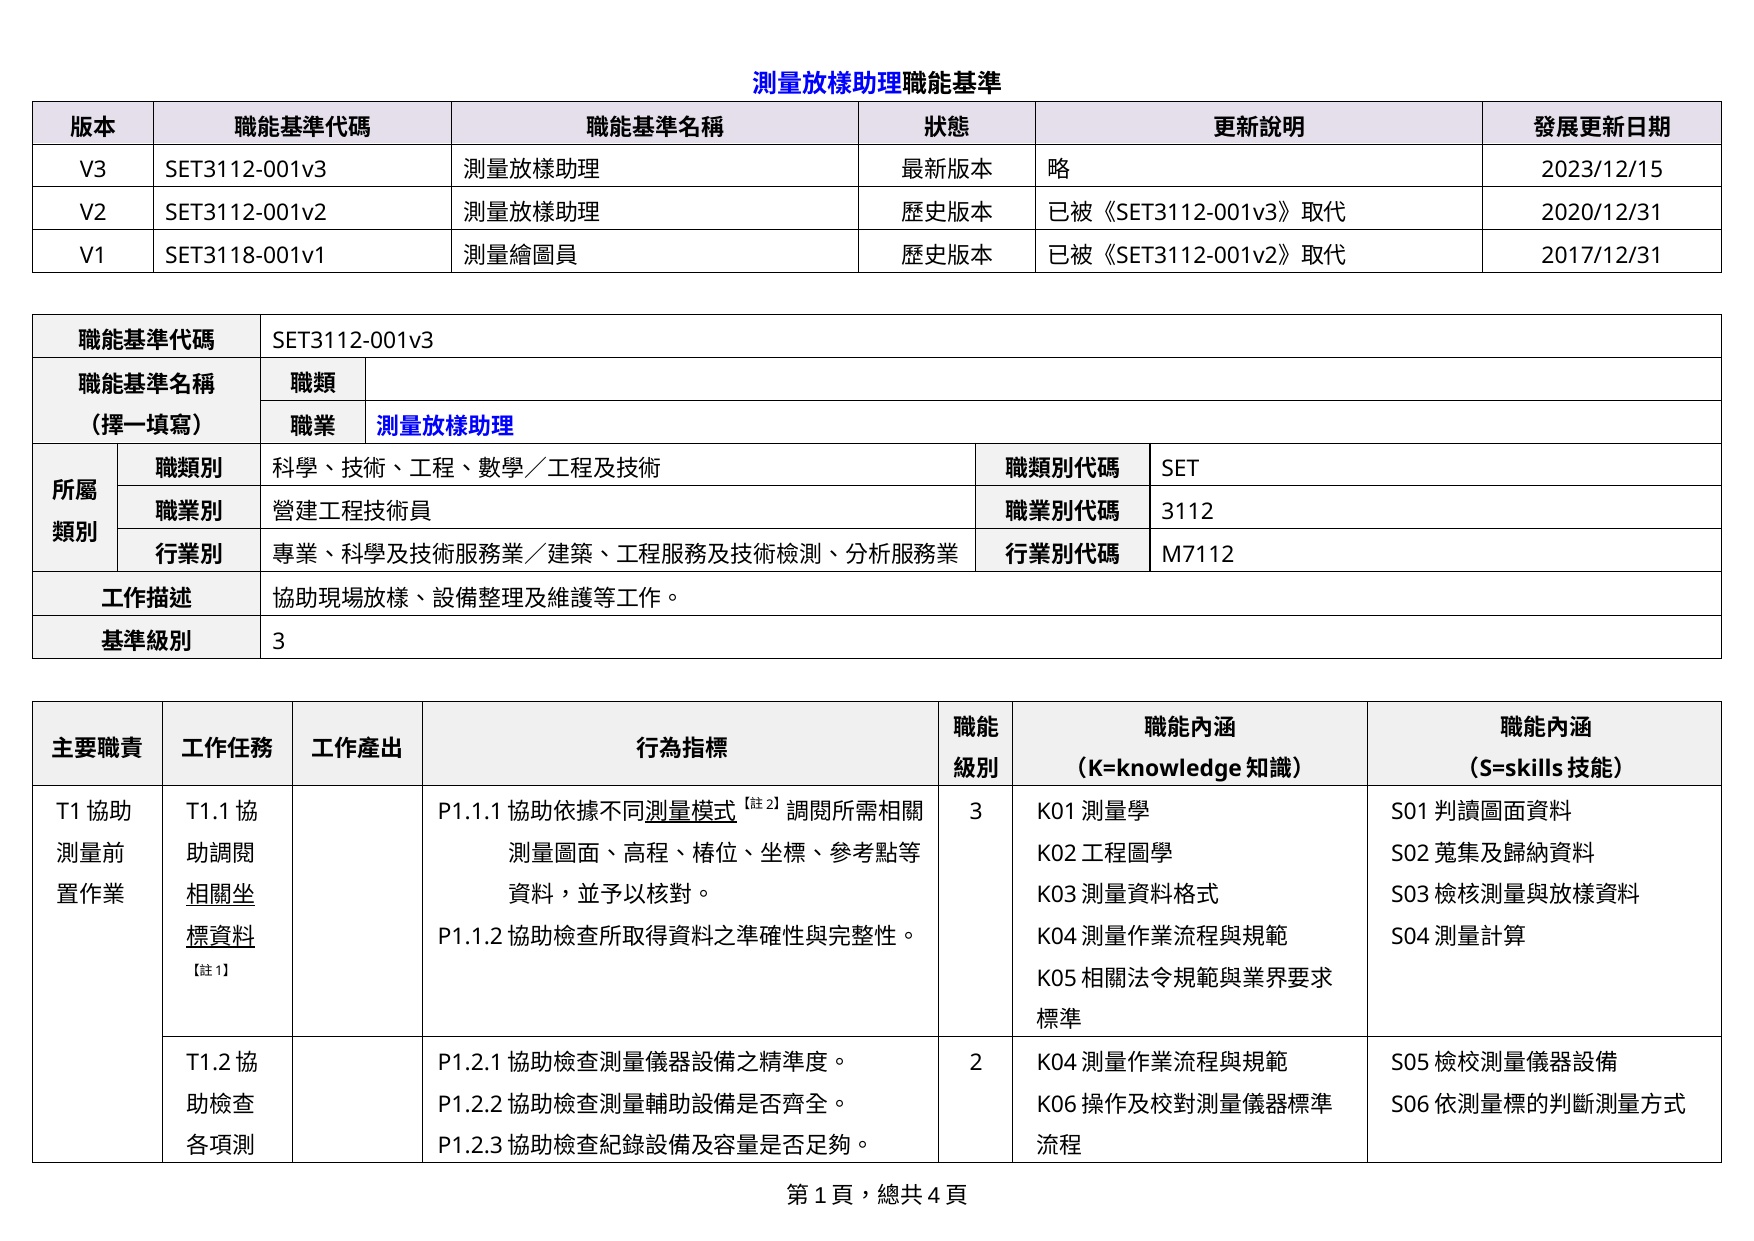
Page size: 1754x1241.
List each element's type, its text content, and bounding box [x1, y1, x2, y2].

table_cell SET3112-001v2 [154, 187, 451, 229]
table_cell S05檢校測量儀器設備 S06依測量標的判斷測量方式 [1368, 1037, 1721, 1162]
table_cell V2 [33, 187, 153, 229]
table_cell 測量放樣助理 [452, 187, 858, 229]
table_cell 3112 [1151, 486, 1721, 528]
table_cell 已被《SET3112-001v2》取代 [1036, 230, 1482, 272]
table_header 職能內涵 （S=skills技能） [1368, 702, 1721, 785]
table_cell 2 [939, 1037, 1012, 1162]
table_header 職能基準代碼 [33, 315, 260, 357]
table_cell 2023/12/15 [1483, 145, 1721, 186]
table_cell M7112 [1151, 529, 1721, 571]
table_cell 職能基準名稱 （擇一填寫） [33, 358, 260, 442]
table_cell 2020/12/31 [1483, 187, 1721, 229]
table_header 行為指標 [423, 702, 938, 785]
table_cell 3 [939, 786, 1012, 1036]
table_cell V3 [33, 145, 153, 186]
table_cell 職業別代碼 [976, 486, 1149, 528]
table_header 發展更新日期 [1483, 102, 1721, 143]
text 測量放樣助理職能基準 [59, 59, 1695, 101]
table_header 工作任務 [163, 702, 292, 785]
table_header 更新說明 [1036, 102, 1482, 143]
table_cell 歷史版本 [859, 230, 1035, 272]
table_cell 職類別 [118, 444, 260, 485]
table_cell 工作描述 [33, 572, 260, 615]
table_cell T1.1協助調閱相關坐標資料【註1】 [163, 786, 292, 1036]
table_cell K04測量作業流程與規範 K06操作及校對測量儀器標準流程 [1013, 1037, 1367, 1162]
table_cell [293, 786, 422, 1036]
table_cell 職類別代碼 [976, 444, 1149, 485]
table_header SET3112-001v3 [261, 315, 1721, 357]
table_cell T1.2協助檢查各項測 [163, 1037, 292, 1162]
table_cell 科學、技術、工程、數學／工程及技術 [261, 444, 975, 485]
table_cell 職業別 [118, 486, 260, 528]
table_cell 測量繪圖員 [452, 230, 858, 272]
table_header 工作產出 [293, 702, 422, 785]
table_cell 職類 [261, 358, 365, 400]
table_header 職能基準名稱 [452, 102, 858, 143]
table_cell 測量放樣助理 [452, 145, 858, 186]
table_cell 3 [261, 616, 1721, 658]
table_header 狀態 [859, 102, 1035, 143]
table_cell P1.1.1協助依據不同測量模式【註2】調閱所需相關測量圖面、高程、椿位、坐標、參考點等資料，並予以核對。 P1.1.2協助檢查所取得資料之準確性與完整性。 [423, 786, 938, 1036]
table_cell 已被《SET3112-001v3》取代 [1036, 187, 1482, 229]
table_cell 專業、科學及技術服務業／建築、工程服務及技術檢測、分析服務業 [261, 529, 975, 571]
table_cell 略 [1036, 145, 1482, 186]
table_cell V1 [33, 230, 153, 272]
table_cell [293, 1037, 422, 1162]
table_cell 2017/12/31 [1483, 230, 1721, 272]
table_cell 基準級別 [33, 616, 260, 658]
table_cell SET3112-001v3 [154, 145, 451, 186]
table_cell K01測量學 K02工程圖學 K03測量資料格式 K04測量作業流程與規範 K05相關法令規範與業界要求標準 [1013, 786, 1367, 1036]
table_cell 協助現場放樣、設備整理及維護等工作。 [261, 572, 1721, 615]
table_cell 行業別 [118, 529, 260, 571]
table_header 職能基準代碼 [154, 102, 451, 143]
table_header 版本 [33, 102, 153, 143]
table_cell P1.2.1協助檢查測量儀器設備之精準度。 P1.2.2協助檢查測量輔助設備是否齊全。 P1.2.3協助檢查紀錄設備及容量是否足夠。 [423, 1037, 938, 1162]
table_cell 職業 [261, 401, 365, 442]
table_cell SET3118-001v1 [154, 230, 451, 272]
table_cell 行業別代碼 [976, 529, 1149, 571]
table_header 職能 級別 [939, 702, 1012, 785]
table_cell [366, 358, 1721, 400]
table_cell 歷史版本 [859, 187, 1035, 229]
table_cell 測量放樣助理 [366, 401, 1721, 442]
table_cell 所屬類別 [33, 444, 117, 571]
table_cell 營建工程技術員 [261, 486, 975, 528]
table_header 主要職責 [33, 702, 162, 785]
table_cell T1協助測量前置作業 [33, 786, 162, 1162]
table_cell 最新版本 [859, 145, 1035, 186]
table_header 職能內涵 （K=knowledge知識） [1013, 702, 1367, 785]
table_cell SET [1151, 444, 1721, 485]
table_cell S01判讀圖面資料 S02蒐集及歸納資料 S03檢核測量與放樣資料 S04測量計算 [1368, 786, 1721, 1036]
